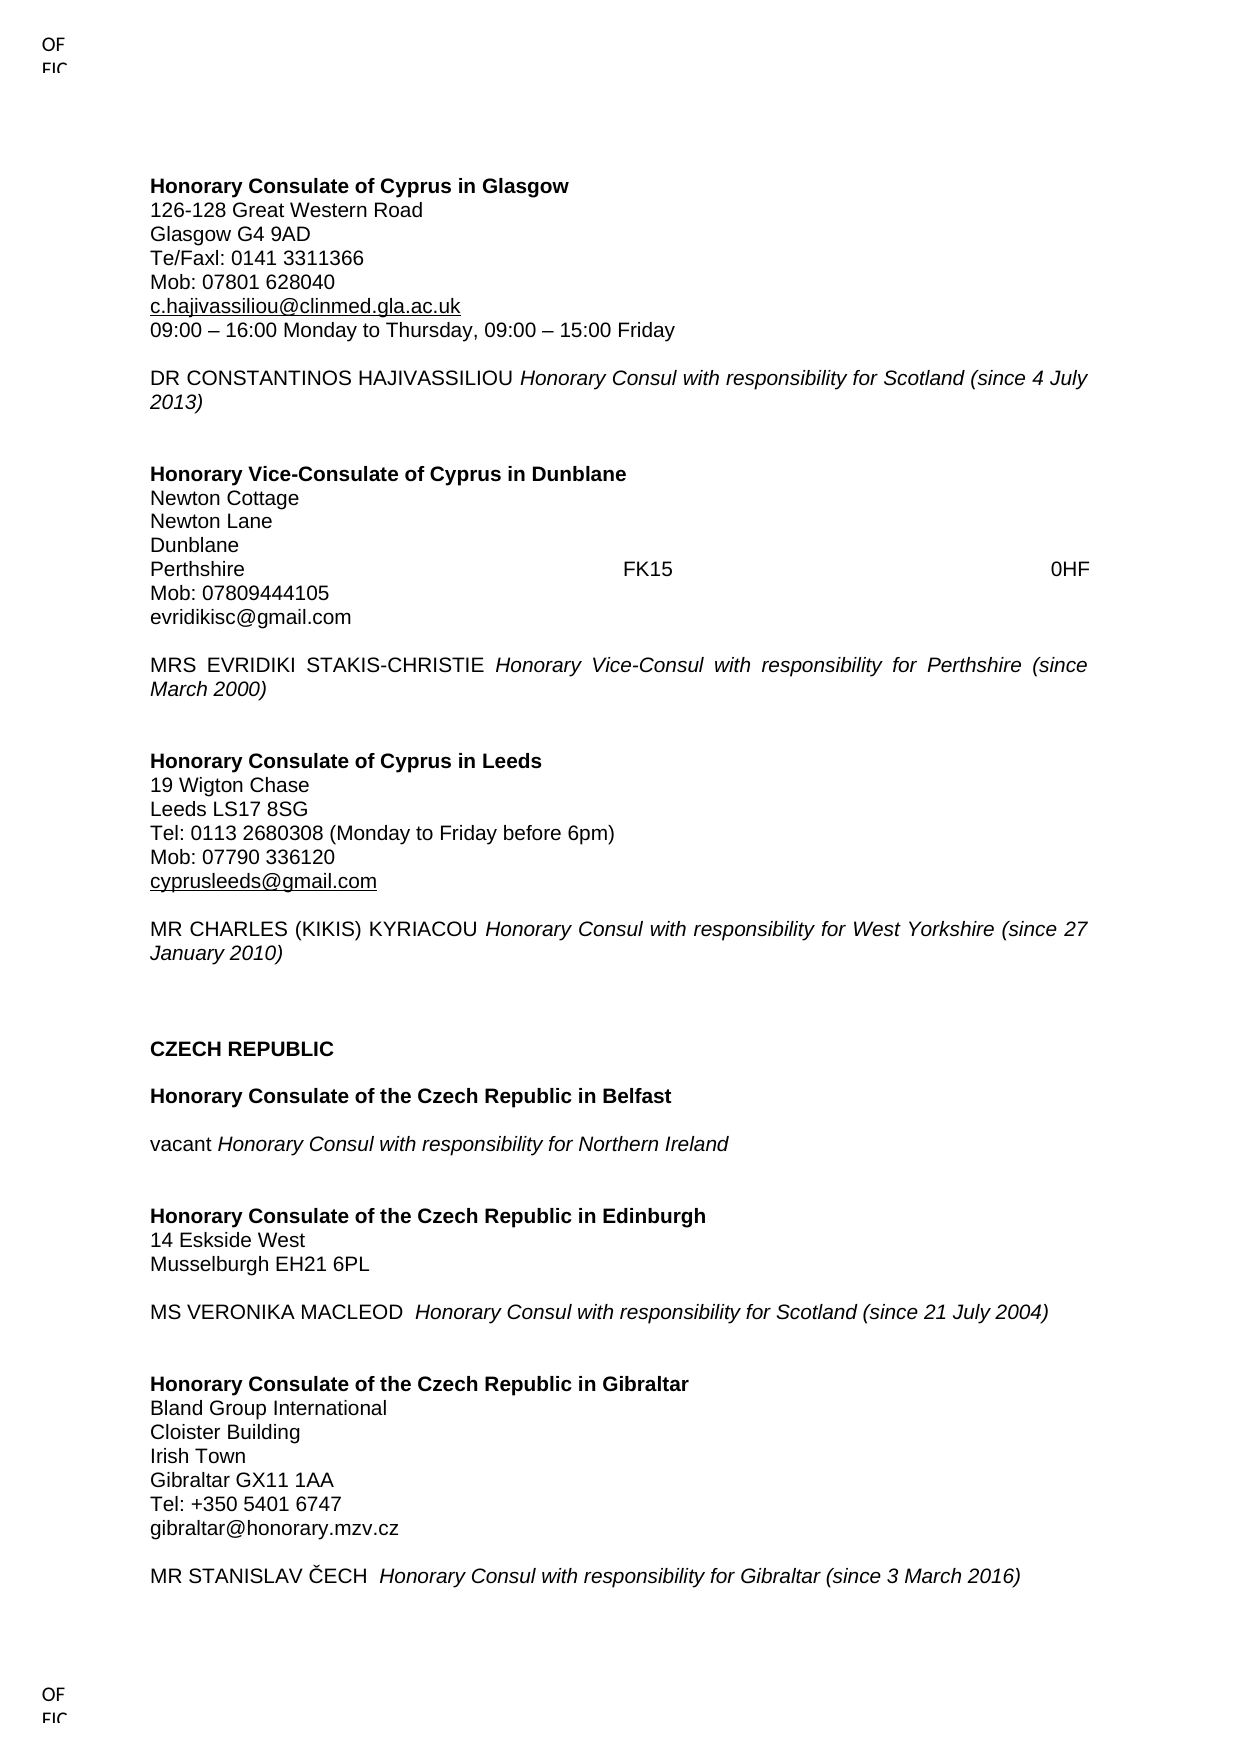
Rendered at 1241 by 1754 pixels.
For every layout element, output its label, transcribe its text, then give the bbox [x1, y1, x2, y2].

text 126-128 Great Western Road [150, 198, 1090, 222]
text 19 Wigton Chase [150, 773, 1090, 797]
text cyprusleeds@gmail.com [150, 869, 1090, 893]
text Te/Faxl: 0141 3311366 [150, 246, 1090, 270]
text Dunblane [150, 533, 1090, 557]
text Perthshire FK15 0HF Mob: 07809444105 [150, 557, 1090, 605]
text evridikisc@gmail.com [150, 605, 1090, 629]
text Glasgow G4 9AD [150, 222, 1090, 246]
text Mob: 07801 628040 [150, 270, 1090, 294]
text Cloister Building [150, 1420, 1090, 1444]
text Tel: 0113 2680308 (Monday to Friday before 6pm) [150, 821, 1090, 845]
text c.hajivassiliou@clinmed.gla.ac.uk [150, 294, 1090, 318]
text Honorary Consulate of Cyprus in Leeds [150, 749, 1090, 773]
text Irish Town [150, 1444, 1090, 1468]
text Leeds LS17 8SG [150, 797, 1090, 821]
text Honorary Consulate of the Czech Republic in Gibraltar [150, 1372, 1090, 1396]
text DR CONSTANTINOS HAJIVASSILIOU Honorary Consul with responsibility for Scotland (since 4 July 2013) [150, 366, 1090, 413]
text Gibraltar GX11 1AA [150, 1468, 1090, 1492]
text 09:00 – 16:00 Monday to Thursday, 09:00 – 15:00 Friday [150, 318, 1090, 342]
text Tel: +350 5401 6747 [150, 1492, 1090, 1516]
text Musselburgh EH21 6PL [150, 1252, 1090, 1276]
text MR CHARLES (KIKIS) KYRIACOU Honorary Consul with responsibility for West Yorkshire (since 27 January 2010) [150, 917, 1090, 964]
text Honorary Consulate of Cyprus in Glasgow [150, 174, 1090, 198]
text 14 Eskside West [150, 1228, 1090, 1252]
text gibraltar@honorary.mzv.cz [150, 1516, 1090, 1539]
text Honorary Vice-Consulate of Cyprus in Dunblane [150, 461, 1090, 485]
text Bland Group International [150, 1396, 1090, 1420]
text Mob: 07790 336120 [150, 845, 1090, 869]
text MS VERONIKA MACLEOD Honorary Consul with responsibility for Scotland (since 21 July 2004) [150, 1300, 1090, 1324]
text MR STANISLAV ČECH Honorary Consul with responsibility for Gibraltar (since 3 March 2016) [150, 1563, 1090, 1587]
text vacant Honorary Consul with responsibility for Northern Ireland [150, 1132, 1090, 1156]
text Newton Lane [150, 509, 1090, 533]
text Honorary Consulate of the Czech Republic in Belfast [150, 1084, 1090, 1108]
text Newton Cottage [150, 485, 1090, 509]
text Honorary Consulate of the Czech Republic in Edinburgh [150, 1204, 1090, 1228]
text MRS EVRIDIKI STAKIS-CHRISTIE Honorary Vice-Consul with responsibility for Perthshire (since March 2000) [150, 653, 1090, 701]
text CZECH REPUBLIC [150, 1036, 1090, 1060]
